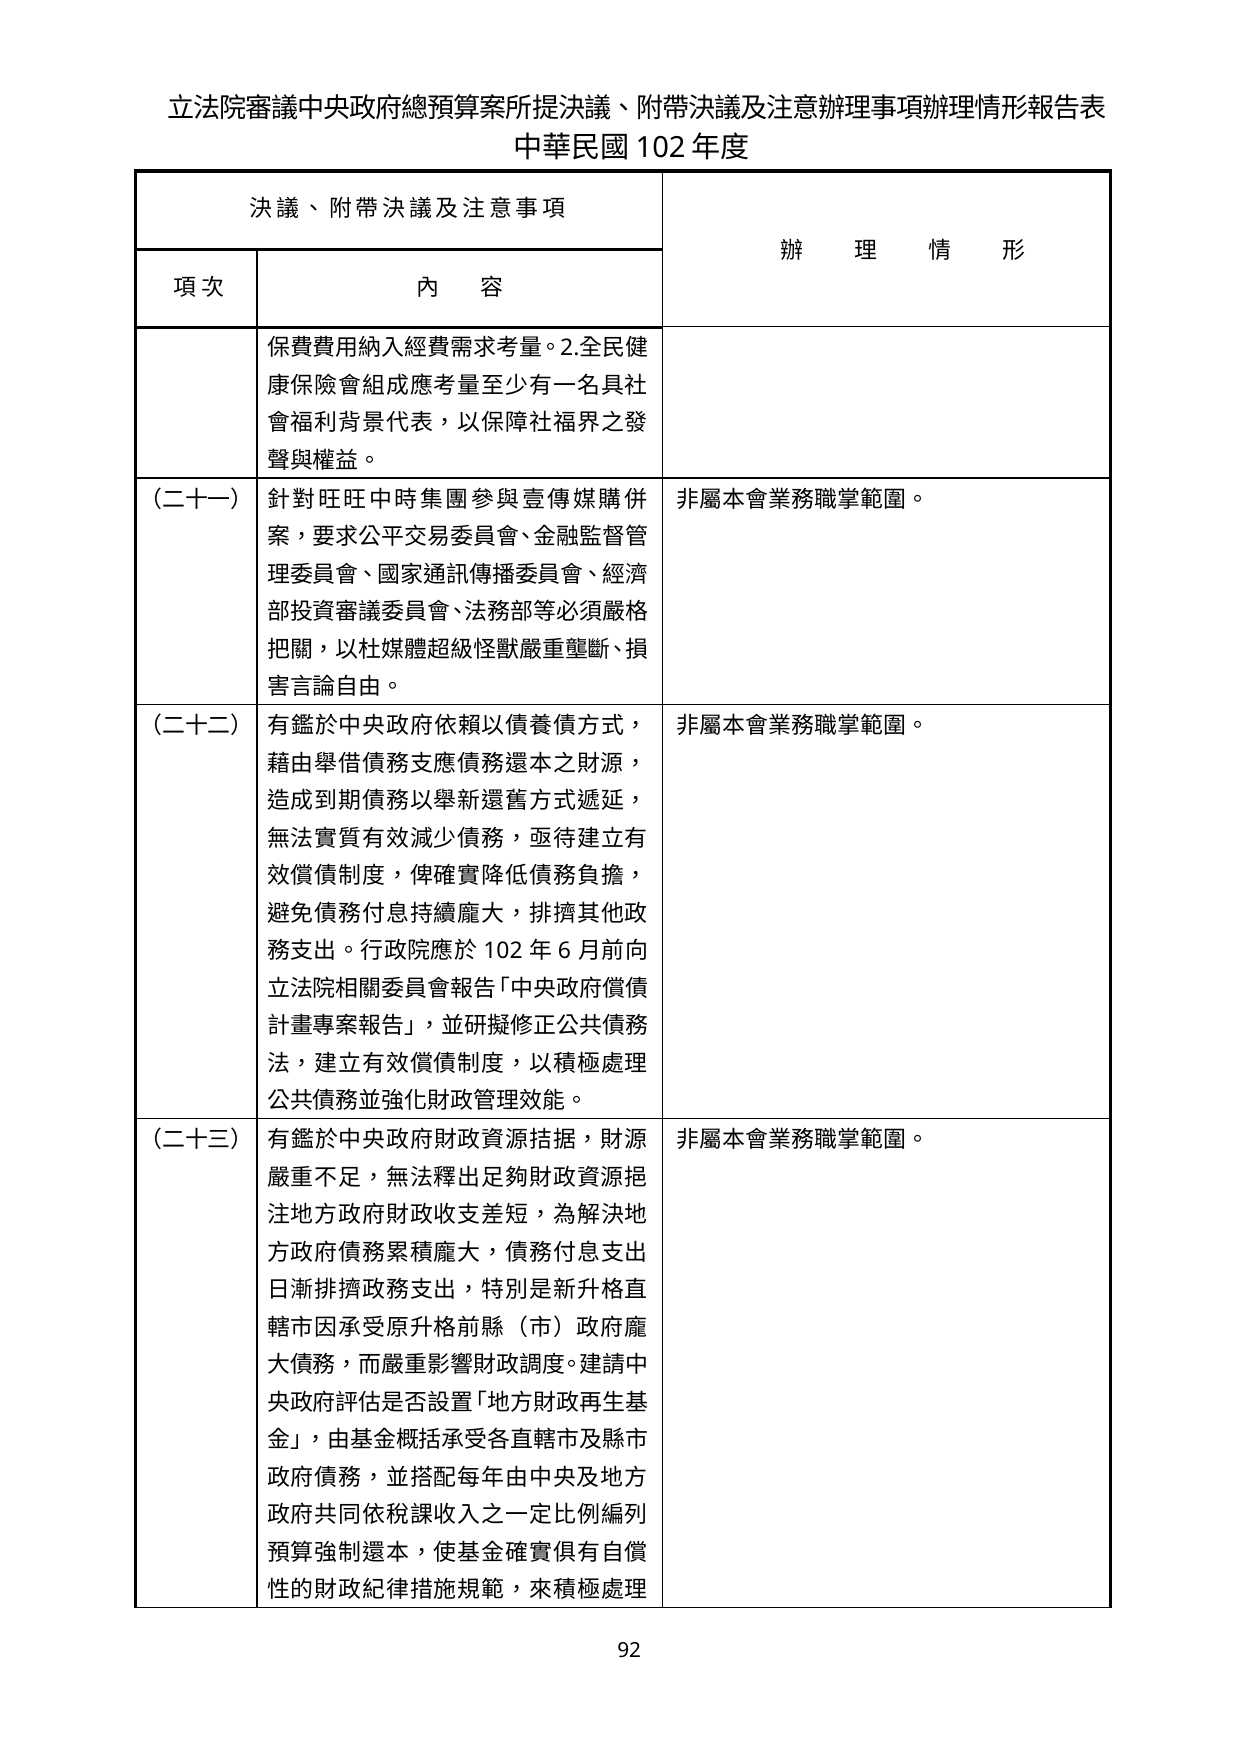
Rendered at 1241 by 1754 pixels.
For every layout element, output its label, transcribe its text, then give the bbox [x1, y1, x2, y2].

table_header 辦理情形 [663, 173, 1109, 326]
table_cell 項 次 [137, 251, 256, 326]
table_cell 有鑑於中央政府財政資源拮据，財源嚴重不足，無法釋出足夠財政資源挹注地方政府財政收支差短，為解決地方政府債務累積龐大，債務付息支出日漸排擠政務支出，特別是新升格直轄市因承受原升格前縣（市）政府龐大債務，而嚴重影響財政調度。建請中央政府評估是否設置「地方財政再生基金」，由基金概括承受各直轄市及縣市政府債務，並搭配每年由中央及地方政府共同依稅課收入之一定比例編列預算強制還本，使基金確實俱有自償性的財政紀律措施規範，來積極處理 [258, 1119, 662, 1607]
table_cell 非屬本會業務職掌範圍。 [663, 479, 1109, 704]
table_cell 非屬本會業務職掌範圍。 [663, 705, 1109, 1118]
table_cell 保費費用納入經費需求考量。2.全民健康保險會組成應考量至少有一名具社會福利背景代表，以保障社福界之發聲與權益。 [258, 329, 662, 477]
table_header 決議、附帶決議及注意事項 [137, 173, 662, 247]
table_cell （二十二） [137, 705, 256, 1118]
table_cell [137, 329, 256, 477]
table_cell 針對旺旺中時集團參與壹傳媒購併案，要求公平交易委員會、金融監督管理委員會、國家通訊傳播委員會、經濟部投資審議委員會、法務部等必須嚴格把關，以杜媒體超級怪獸嚴重壟斷、損害言論自由。 [258, 479, 662, 704]
table_cell 非屬本會業務職掌範圍。 [663, 1119, 1109, 1607]
table_cell （二十三） [137, 1119, 256, 1607]
table_cell 內 容 [258, 251, 662, 326]
table_cell （二十一） [137, 479, 256, 704]
table_cell [663, 327, 1109, 477]
table_cell 有鑑於中央政府依賴以債養債方式，藉由舉借債務支應債務還本之財源，造成到期債務以舉新還舊方式遞延，無法實質有效減少債務，亟待建立有效償債制度，俾確實降低債務負擔，避免債務付息持續龐大，排擠其他政務支出。行政院應於102 年6 月前向立法院相關委員會報告「中央政府償債計畫專案報告」，並研擬修正公共債務法，建立有效償債制度，以積極處理公共債務並強化財政管理效能。 [258, 705, 662, 1118]
